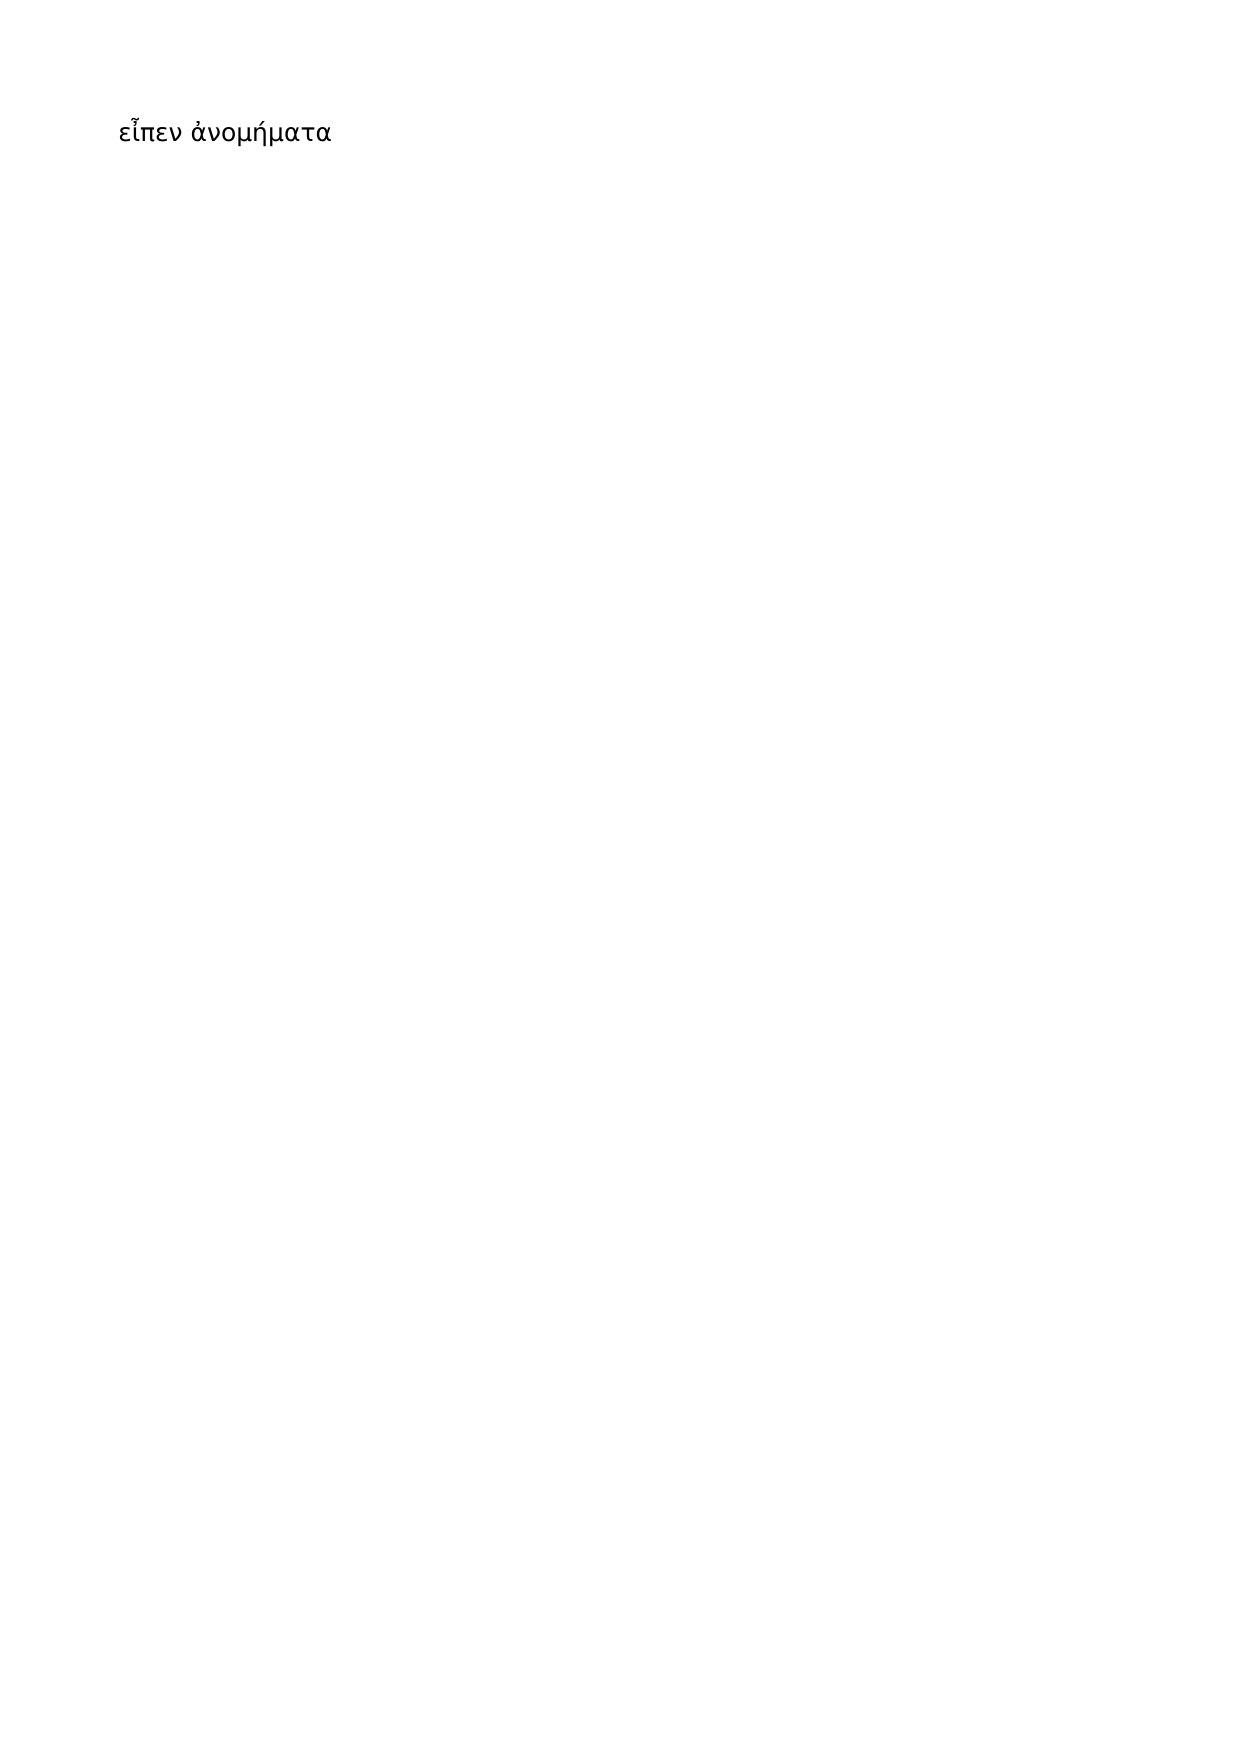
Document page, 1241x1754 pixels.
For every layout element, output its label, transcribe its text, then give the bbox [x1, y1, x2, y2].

text εἶπεν ἀνομήματα [118, 118, 1122, 147]
